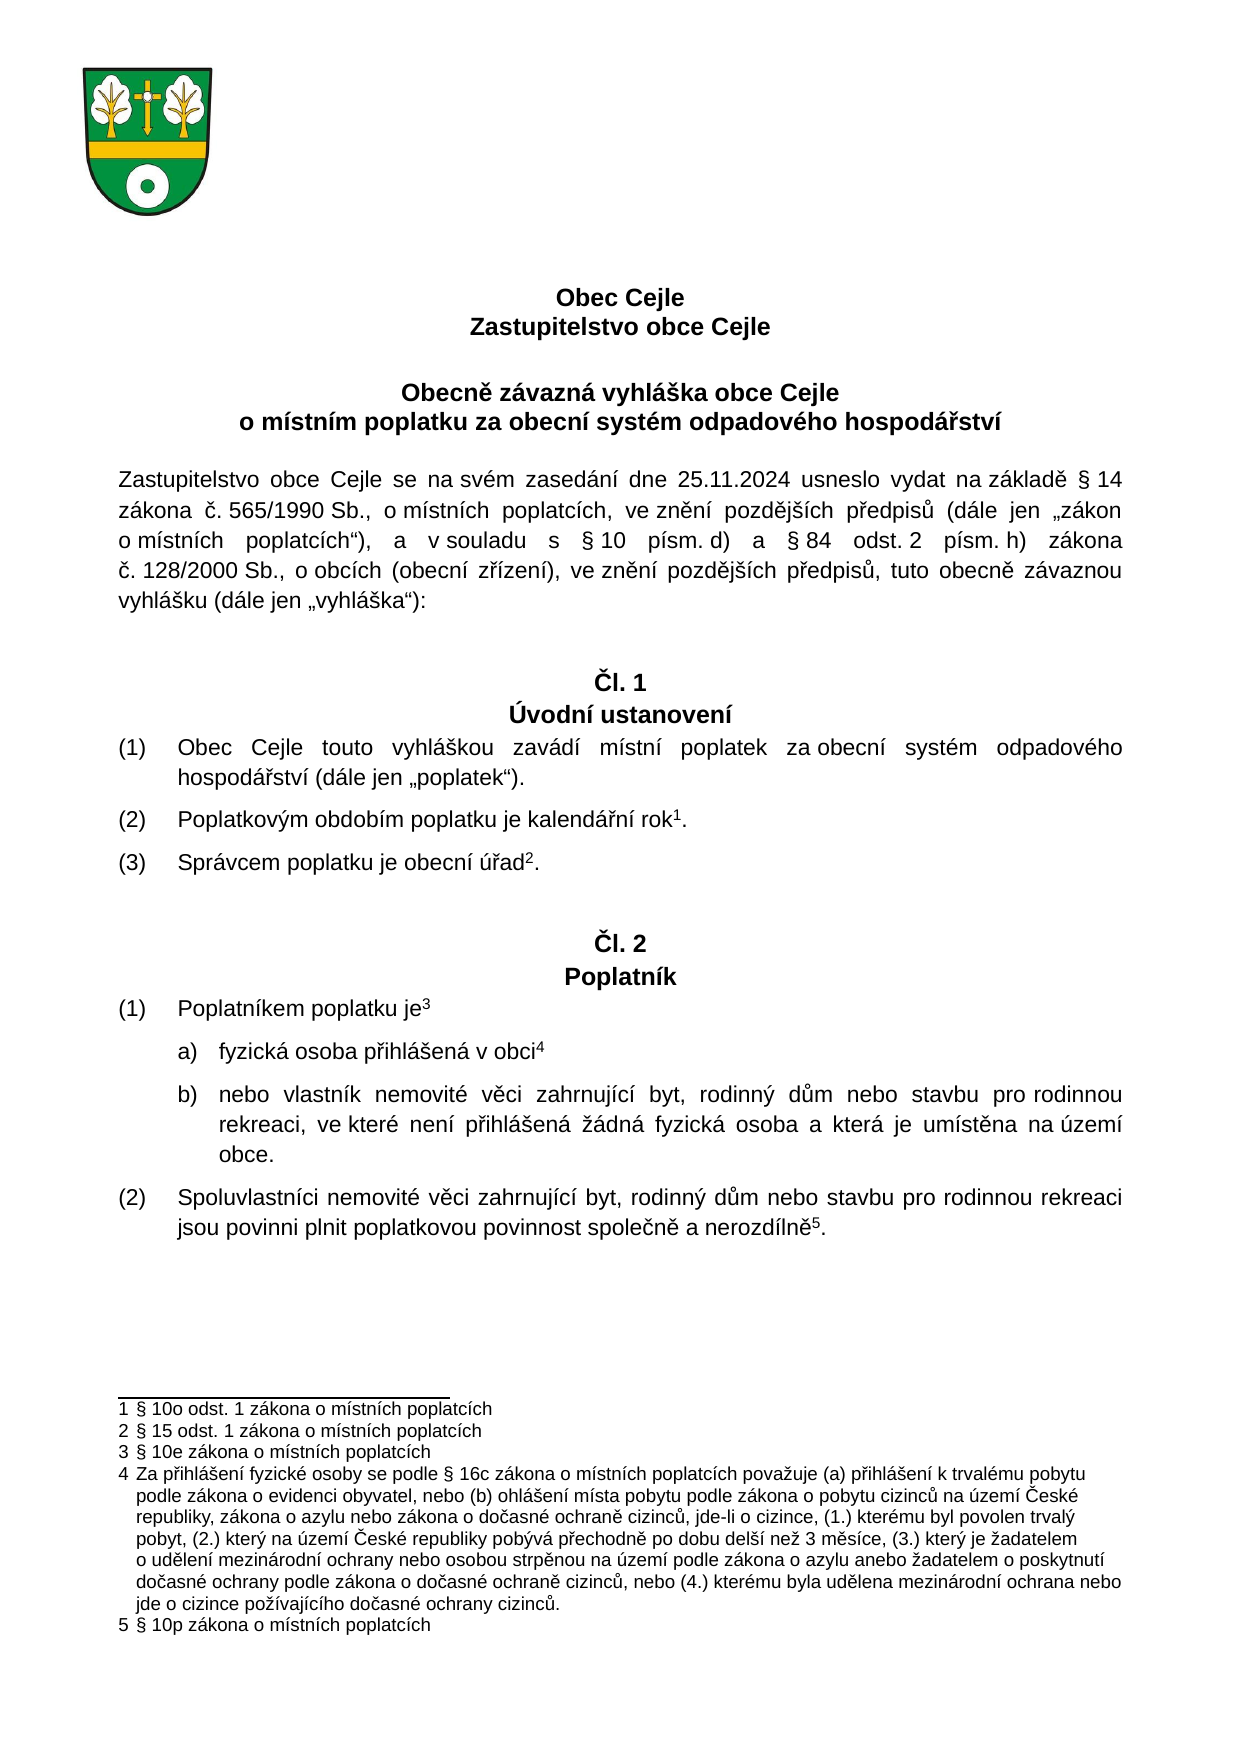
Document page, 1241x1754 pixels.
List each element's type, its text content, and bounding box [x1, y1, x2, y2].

list fyzická osoba přihlášená v obci [177, 1038, 1122, 1064]
list Obec Cejle touto vyhláškou zavádí místní poplatek za obecní systém odpadového hospodářství (dále jen „poplatek“). [118, 733, 1122, 790]
list § 15 odst. 1 zákona o místních poplatcích [118, 1420, 1122, 1441]
list Správcem poplatku je obecní úřad. [118, 849, 1122, 876]
subtitle Obecně závazná vyhláška obce Cejle o místním poplatku za obecní systém odpadového hospodářství [118, 378, 1122, 435]
list Poplatkovým obdobím poplatku je kalendářní rok. [118, 806, 1122, 833]
list § 10p zákona o místních poplatcích [118, 1614, 1122, 1635]
list nebo vlastník nemovité věci zahrnující byt, rodinný dům nebo stavbu pro rodinnou rekreaci, ve které není přihlášená žádná fyzická osoba a která je umístěna na území obce. [177, 1081, 1122, 1168]
text Obec Cejle Zastupitelstvo obce Cejle [118, 283, 1122, 340]
list § 10o odst. 1 zákona o místních poplatcích [118, 1398, 1122, 1420]
list Za přihlášení fyzické osoby se podle § 16c zákona o místních poplatcích považuje (a) přihlášení k trvalému pobytu podle zákona o evidenci obyvatel, nebo (b) ohlášení místa pobytu podle zákona o pobytu cizinců na území České republiky, zákona o azylu nebo zákona o dočasné ochraně cizinců, jde-li o cizince, (1.) kterému byl povolen trvalý pobyt, (2.) který na území České republiky pobývá přechodně po dobu delší než 3 měsíce, (3.) který je žadatelem o udělení mezinárodní ochrany nebo osobou strpěnou na území podle zákona o azylu anebo žadatelem o poskytnutí dočasné ochrany podle zákona o dočasné ochraně cizinců, nebo (4.) kterému byla udělena mezinárodní ochrana nebo jde o cizince požívajícího dočasné ochrany cizinců. [118, 1463, 1122, 1614]
list § 10e zákona o místních poplatcích [118, 1441, 1122, 1463]
list Poplatníkem poplatku je [118, 995, 1122, 1022]
text Zastupitelstvo obce Cejle se na svém zasedání dne 25.11.2024 usneslo vydat na základě § 14 zákona č. 565/1990 Sb., o místních poplatcích, ve znění pozdějších předpisů (dále jen „zákon o místních poplatcích“), a v souladu s § 10 písm. d) a § 84 odst. 2 písm. h) zákona č. 128/2000 Sb., o obcích (obecní zřízení), ve znění pozdějších předpisů, tuto obecně závaznou vyhlášku (dále jen „vyhláška“): [118, 466, 1122, 614]
subtitle Čl. 1 Úvodní ustanovení [118, 667, 1122, 729]
list Spoluvlastníci nemovité věci zahrnující byt, rodinný dům nebo stavbu pro rodinnou rekreaci jsou povinni plnit poplatkovou povinnost společně a nerozdílně. [118, 1184, 1122, 1241]
subtitle Čl. 2 Poplatník [118, 929, 1122, 991]
